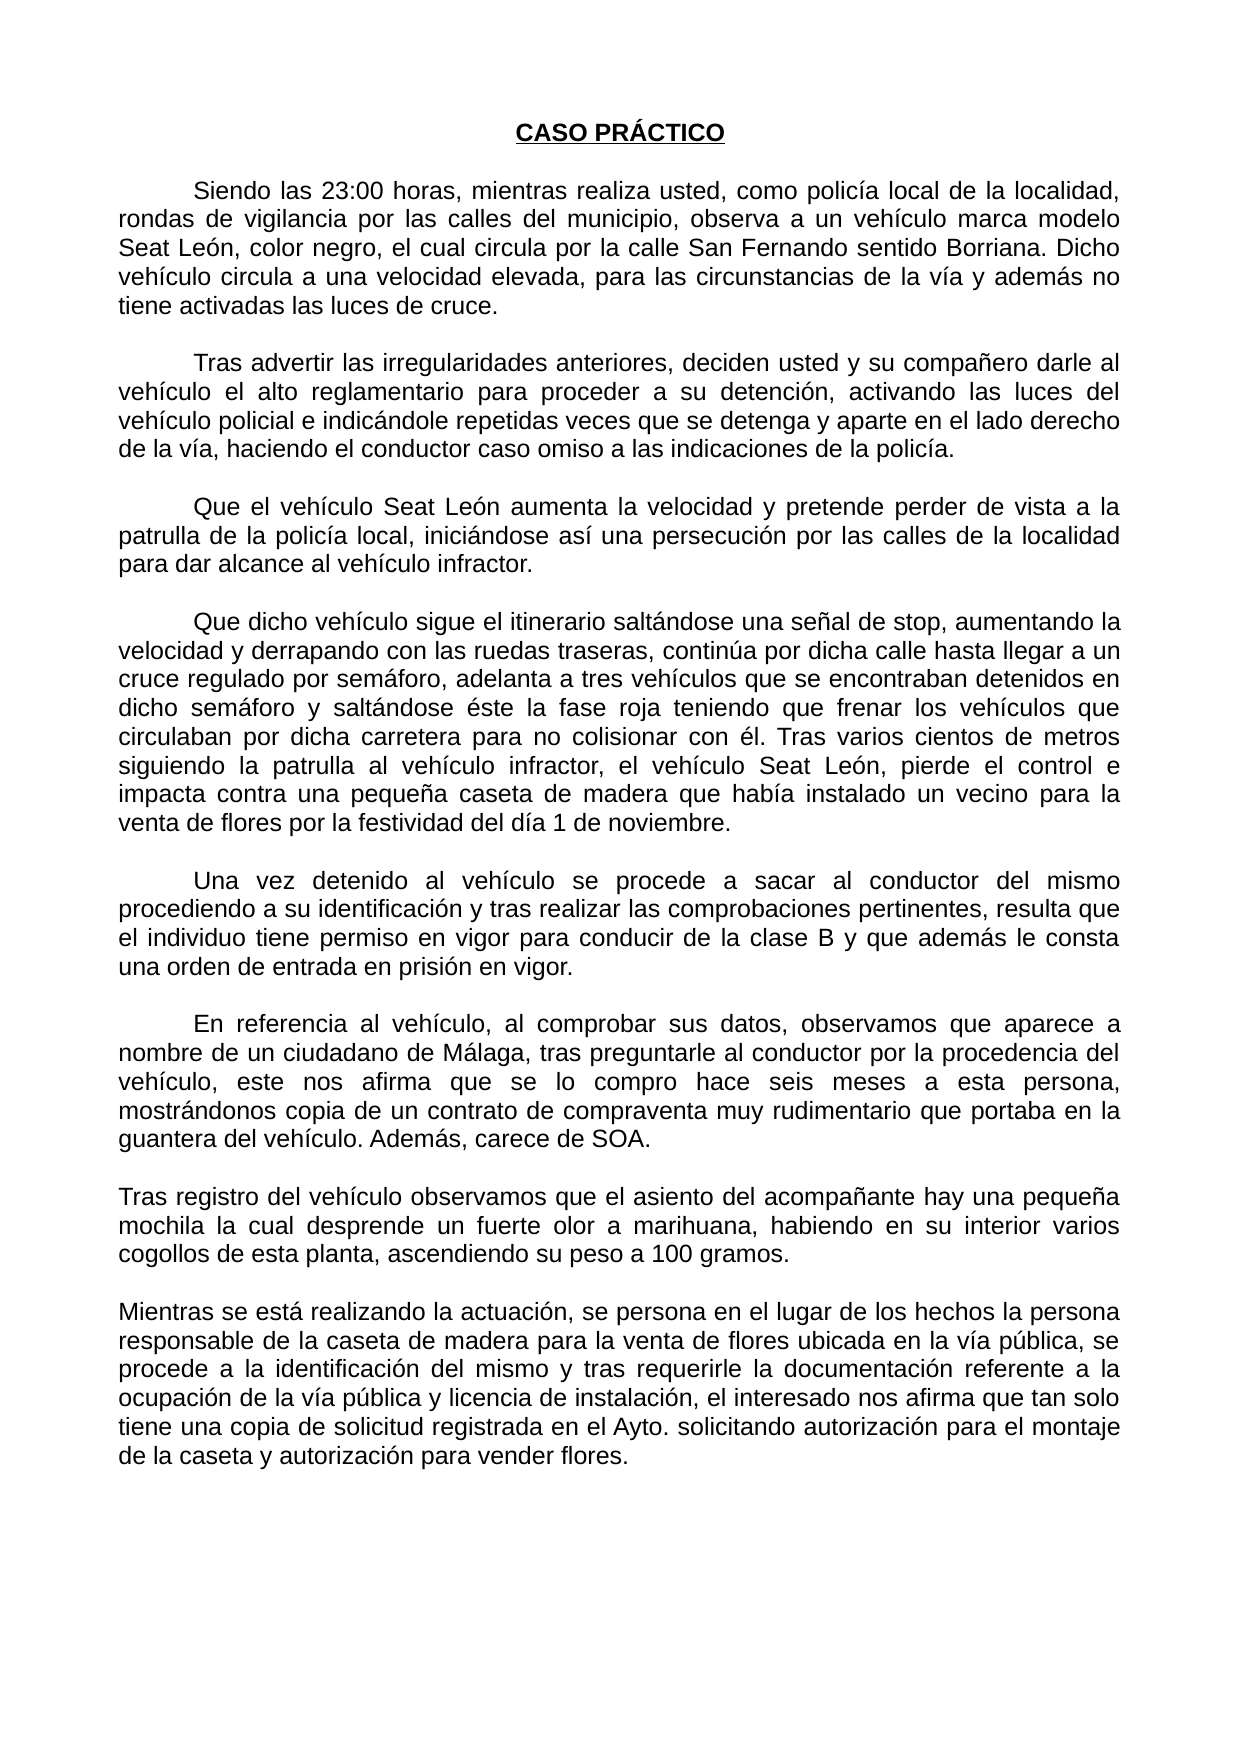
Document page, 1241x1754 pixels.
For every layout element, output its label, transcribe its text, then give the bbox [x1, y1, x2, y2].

text Tras registro del vehículo observamos que el asiento del acompañante hay una pequeña mochila la cual desprende un fuerte olor a marihuana, habiendo en su interior varios cogollos de esta planta, ascendiendo su peso a 100 gramos. [118, 1182, 1122, 1268]
text Que el vehículo Seat León aumenta la velocidad y pretende perder de vista a la patrulla de la policía local, iniciándose así una persecución por las calles de la localidad para dar alcance al vehículo infractor. [118, 492, 1122, 578]
text CASO PRÁCTICO [118, 118, 1122, 147]
text Mientras se está realizando la actuación, se persona en el lugar de los hechos la persona responsable de la caseta de madera para la venta de flores ubicada en la vía pública, se procede a la identificación del mismo y tras requerirle la documentación referente a la ocupación de la vía pública y licencia de instalación, el interesado nos afirma que tan solo tiene una copia de solicitud registrada en el Ayto. solicitando autorización para el montaje de la caseta y autorización para vender flores. [118, 1297, 1122, 1469]
text Tras advertir las irregularidades anteriores, deciden usted y su compañero darle al vehículo el alto reglamentario para proceder a su detención, activando las luces del vehículo policial e indicándole repetidas veces que se detenga y aparte en el lado derecho de la vía, haciendo el conductor caso omiso a las indicaciones de la policía. [118, 348, 1122, 463]
text Que dicho vehículo sigue el itinerario saltándose una señal de stop, aumentando la velocidad y derrapando con las ruedas traseras, continúa por dicha calle hasta llegar a un cruce regulado por semáforo, adelanta a tres vehículos que se encontraban detenidos en dicho semáforo y saltándose éste la fase roja teniendo que frenar los vehículos que circulaban por dicha carretera para no colisionar con él. Tras varios cientos de metros siguiendo la patrulla al vehículo infractor, el vehículo Seat León, pierde el control e impacta contra una pequeña caseta de madera que había instalado un vecino para la venta de flores por la festividad del día 1 de noviembre. [118, 607, 1122, 837]
text Una vez detenido al vehículo se procede a sacar al conductor del mismo procediendo a su identificación y tras realizar las comprobaciones pertinentes, resulta que el individuo tiene permiso en vigor para conducir de la clase B y que además le consta una orden de entrada en prisión en vigor. [118, 866, 1122, 981]
text En referencia al vehículo, al comprobar sus datos, observamos que aparece a nombre de un ciudadano de Málaga, tras preguntarle al conductor por la procedencia del vehículo, este nos afirma que se lo compro hace seis meses a esta persona, mostrándonos copia de un contrato de compraventa muy rudimentario que portaba en la guantera del vehículo. Además, carece de SOA. [118, 1009, 1122, 1153]
text Siendo las 23:00 horas, mientras realiza usted, como policía local de la localidad, rondas de vigilancia por las calles del municipio, observa a un vehículo marca modelo Seat León, color negro, el cual circula por la calle San Fernando sentido Borriana. Dicho vehículo circula a una velocidad elevada, para las circunstancias de la vía y además no tiene activadas las luces de cruce. [118, 176, 1122, 319]
